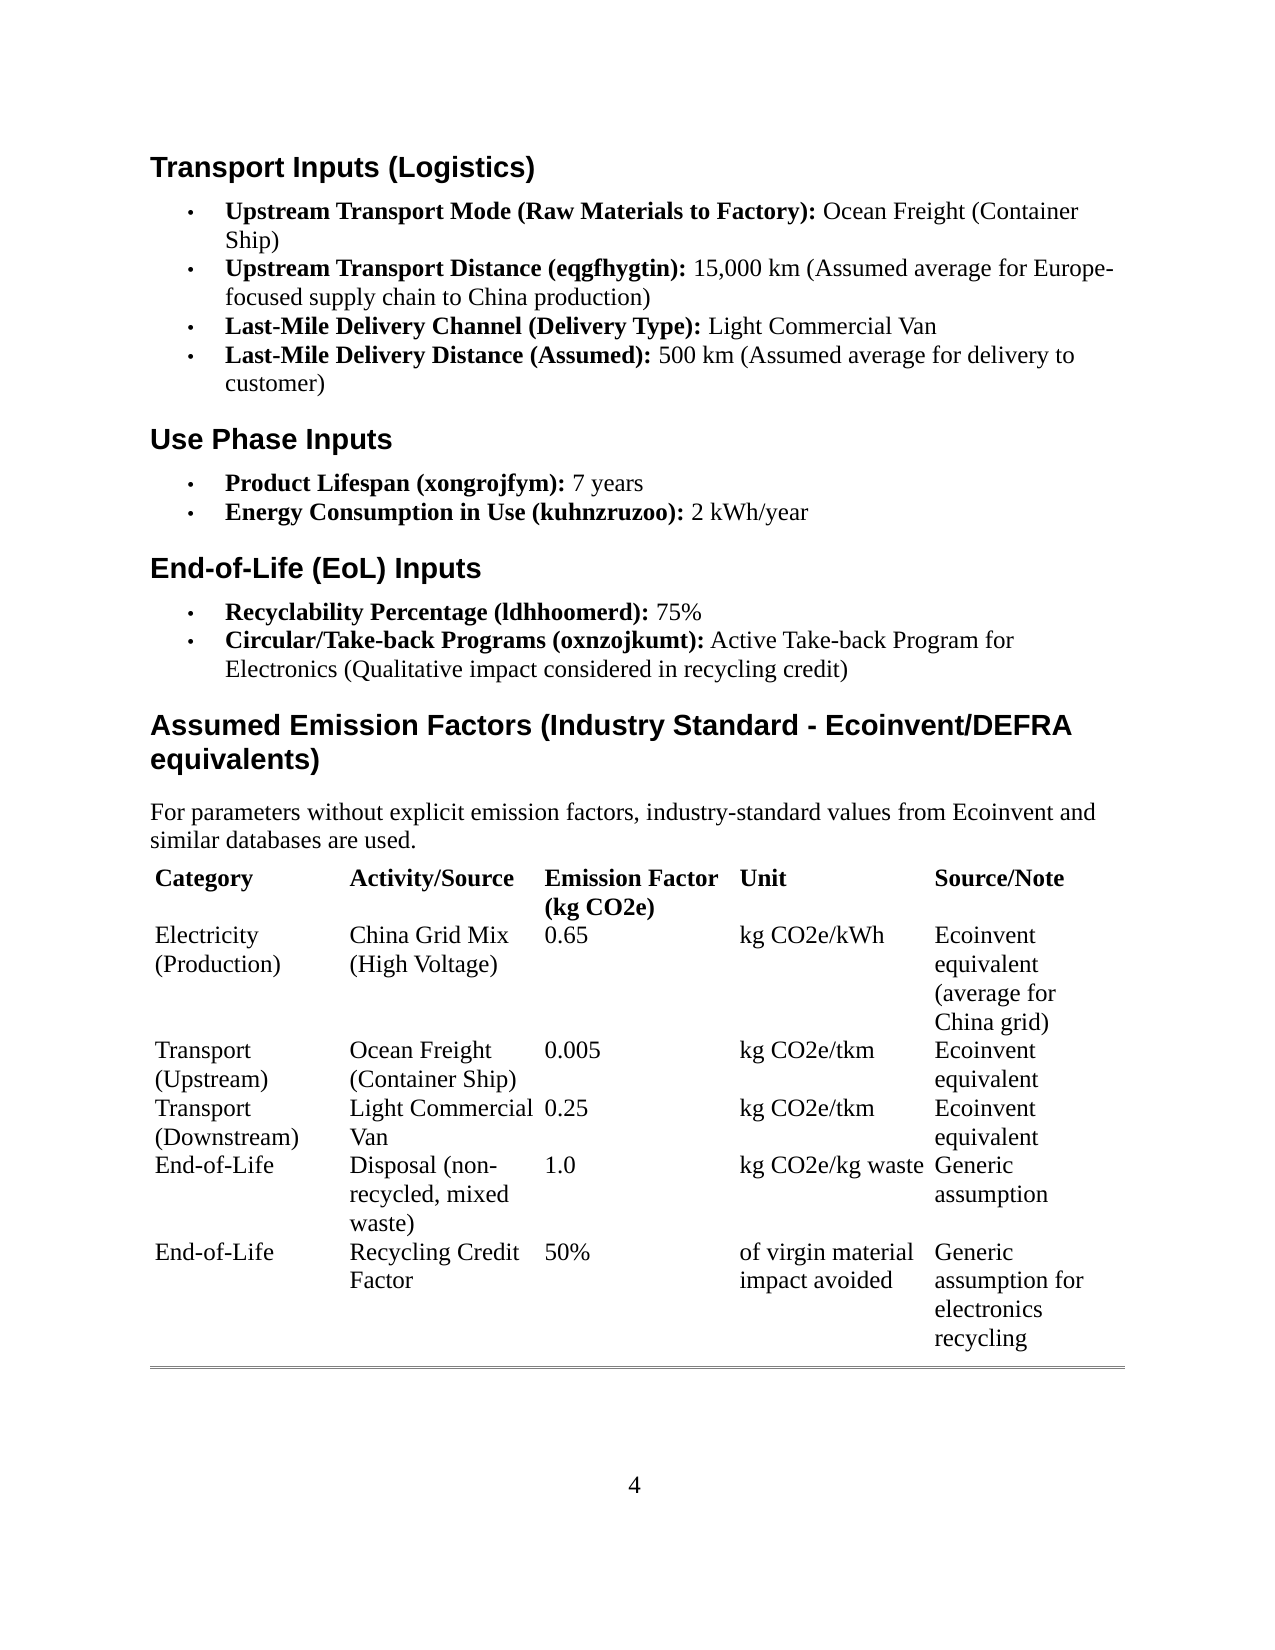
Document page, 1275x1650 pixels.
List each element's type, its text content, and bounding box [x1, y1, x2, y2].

table_cell Ecoinvent equivalent [930, 1036, 1125, 1093]
table_header Emission Factor (kg CO2e) [540, 863, 735, 921]
table_cell Generic assumption [930, 1151, 1125, 1237]
table_cell Ocean Freight (Container Ship) [345, 1036, 540, 1093]
subtitle End-of-Life (EoL) Inputs [150, 551, 1125, 584]
text For parameters without explicit emission factors, industry-standard values from Ecoinvent and similar databases are used. [150, 797, 1125, 854]
list Circular/Take-back Programs (oxnzojkumt): Active Take-back Program for Electronics (Qualitative impact considered in recycling credit) [187, 626, 1125, 683]
table_cell Transport (Downstream) [150, 1093, 345, 1151]
table_cell Generic assumption for electronics recycling [930, 1237, 1125, 1352]
table_cell 0.25 [540, 1093, 735, 1151]
table_cell kg CO2e/tkm [735, 1093, 930, 1151]
subtitle Use Phase Inputs [150, 422, 1125, 456]
list Last-Mile Delivery Channel (Delivery Type): Light Commercial Van [187, 311, 1125, 340]
table_cell End-of-Life [150, 1151, 345, 1237]
table_cell kg CO2e/kg waste [735, 1151, 930, 1237]
table_cell 0.005 [540, 1036, 735, 1093]
table_cell of virgin material impact avoided [735, 1237, 930, 1352]
list Energy Consumption in Use (kuhnzruzoo): 2 kWh/year [187, 497, 1125, 526]
table_cell kg CO2e/tkm [735, 1036, 930, 1093]
list Recyclability Percentage (ldhhoomerd): 75% [187, 597, 1125, 626]
table_header Activity/Source [345, 863, 540, 921]
table_header Source/Note [930, 863, 1125, 921]
table_cell China Grid Mix (High Voltage) [345, 921, 540, 1036]
table_cell Electricity (Production) [150, 921, 345, 1036]
table_cell End-of-Life [150, 1237, 345, 1352]
table_cell 1.0 [540, 1151, 735, 1237]
table_cell Ecoinvent equivalent (average for China grid) [930, 921, 1125, 1036]
list Last-Mile Delivery Distance (Assumed): 500 km (Assumed average for delivery to customer) [187, 340, 1125, 397]
list Upstream Transport Distance (eqgfhygtin): 15,000 km (Assumed average for Europe-focused supply chain to China production) [187, 253, 1125, 311]
table_header Unit [735, 863, 930, 921]
table_cell Transport (Upstream) [150, 1036, 345, 1093]
table_cell Ecoinvent equivalent [930, 1093, 1125, 1151]
table_cell Disposal (non-recycled, mixed waste) [345, 1151, 540, 1237]
list Product Lifespan (xongrojfym): 7 years [187, 468, 1125, 497]
table_cell 50% [540, 1237, 735, 1352]
table_cell kg CO2e/kWh [735, 921, 930, 1036]
subtitle Assumed Emission Factors (Industry Standard - Ecoinvent/DEFRA equivalents) [150, 708, 1125, 775]
table_cell Recycling Credit Factor [345, 1237, 540, 1352]
table_header Category [150, 863, 345, 921]
table_cell 0.65 [540, 921, 735, 1036]
table_cell Light Commercial Van [345, 1093, 540, 1151]
subtitle Transport Inputs (Logistics) [150, 150, 1125, 183]
list Upstream Transport Mode (Raw Materials to Factory): Ocean Freight (Container Ship) [187, 196, 1125, 253]
